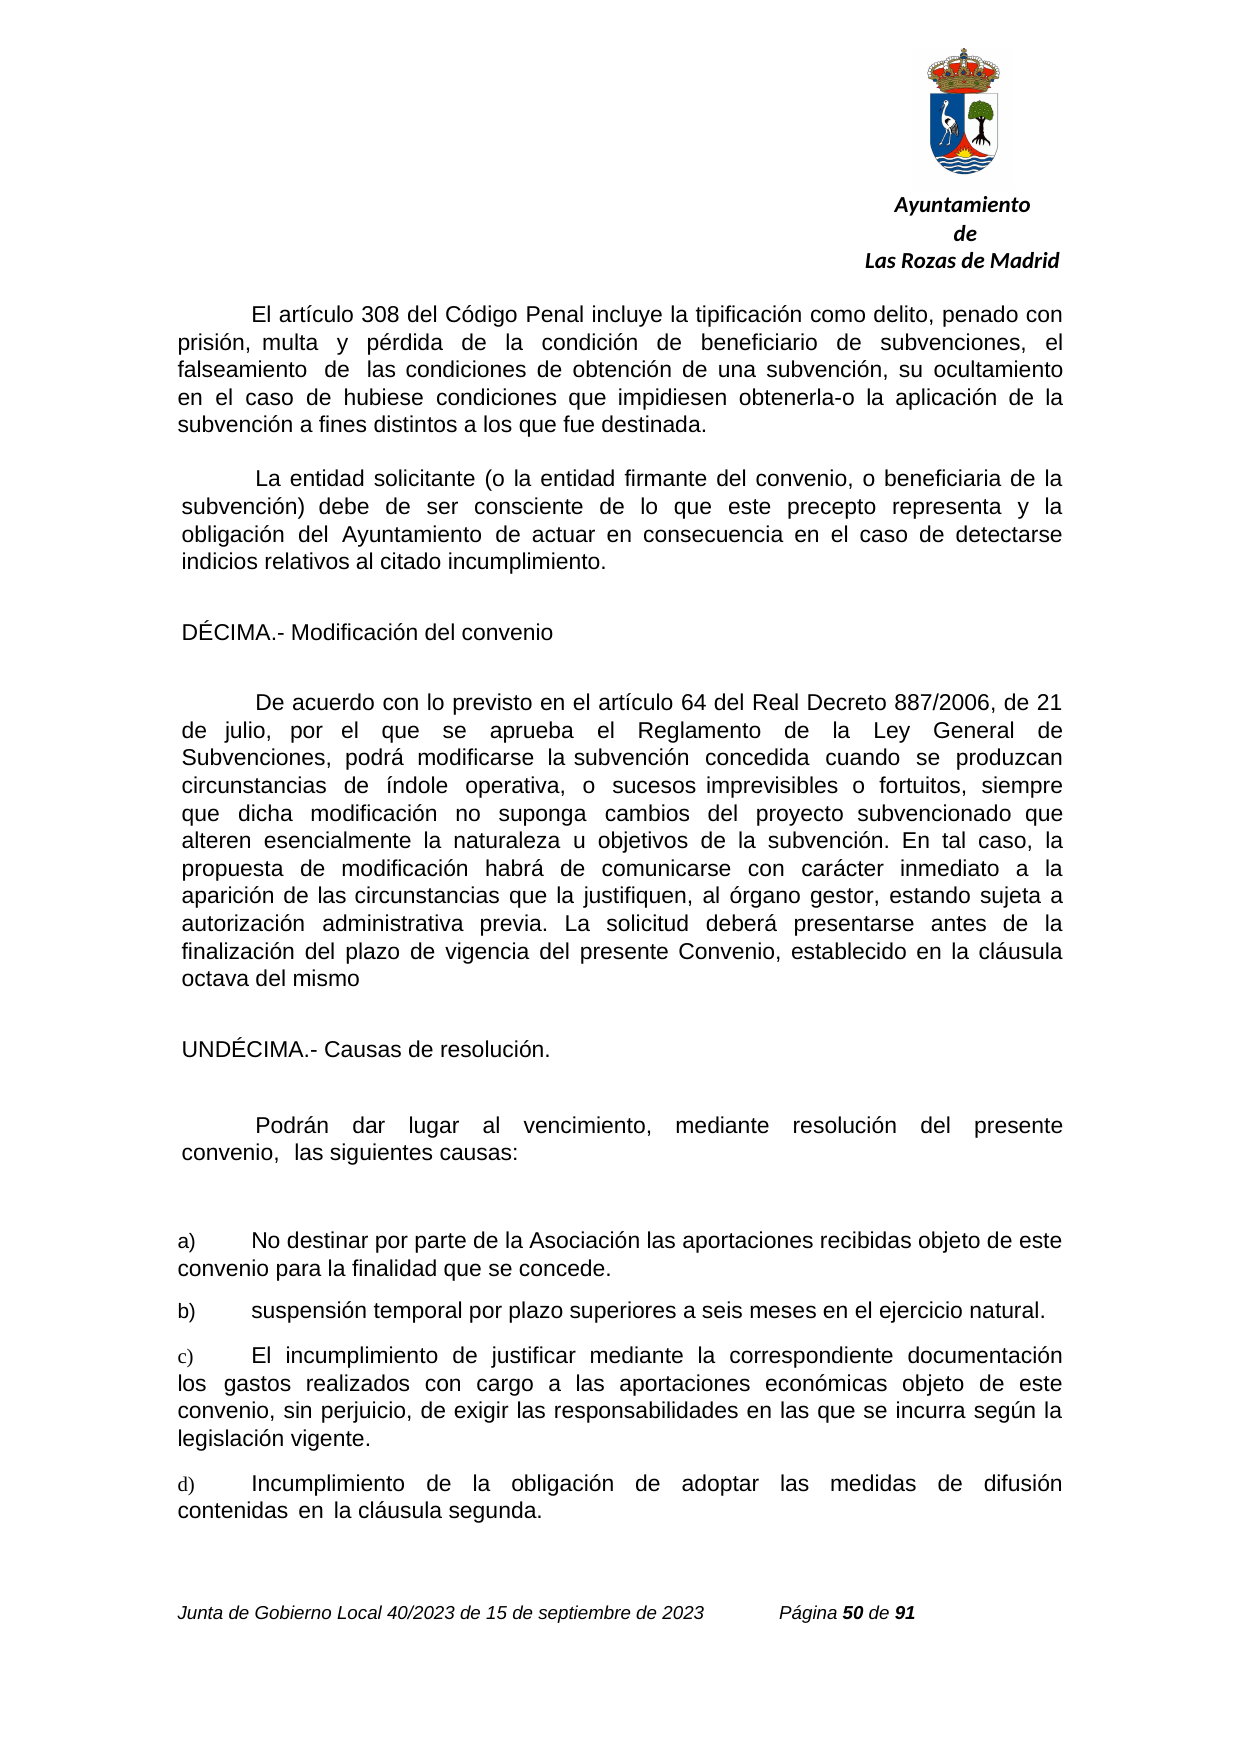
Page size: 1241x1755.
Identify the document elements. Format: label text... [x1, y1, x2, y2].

list El incumplimiento de justificar mediante la correspondiente documentación los gastos realizados con cargo a las aportaciones económicas objeto de este convenio, sin perjuicio, de exigir las responsabilidades en las que se incurra según la legislación vigente. [177, 1342, 1063, 1451]
list No destinar por parte de la Asociación las aportaciones recibidas objeto de este convenio para la finalidad que se concede. [177, 1227, 1063, 1282]
text De acuerdo con lo previsto en el artículo 64 del Real Decreto 887/2006, de 21 de julio, por el que se aprueba el Reglamento de la Ley General de Subvenciones, podrá modificarse la subvención concedida cuando se produzcan circunstancias de índole operativa, o sucesos imprevisibles o fortuitos, siempre que dicha modificación no suponga cambios del proyecto subvencionado que alteren esencialmente la naturaleza u objetivos de la subvención. En tal caso, la propuesta de modificación habrá de comunicarse con carácter inmediato a la aparición de las circunstancias que la justifiquen, al órgano gestor, estando sujeta a autorización administrativa previa. La solicitud deberá presentarse antes de la finalización del plazo de vigencia del presente Convenio, establecido en la cláusula octava del mismo [181, 689, 1063, 992]
text DÉCIMA.- Modificación del convenio [181, 619, 1063, 646]
list suspensión temporal por plazo superiores a seis meses en el ejercicio natural. [177, 1300, 1063, 1324]
text La entidad solicitante (o la entidad firmante del convenio, o beneficiaria de la subvención) debe de ser consciente de lo que este precepto representa y la obligación del Ayuntamiento de actuar en consecuencia en el caso de detectarse indicios relativos al citado incumplimiento. [181, 465, 1063, 574]
text Podrán dar lugar al vencimiento, mediante resolución del presente convenio, las siguientes causas: [181, 1112, 1063, 1166]
list Incumplimiento de la obligación de adoptar las medidas de difusión contenidas en la cláusula segunda. [177, 1469, 1063, 1524]
text El artículo 308 del Código Penal incluye la tipificación como delito, penado con prisión, multa y pérdida de la condición de beneficiario de subvenciones, el falseamiento de las condiciones de obtención de una subvención, su ocultamiento en el caso de hubiese condiciones que impidiesen obtenerla-o la aplicación de la subvención a fines distintos a los que fue destinada. [177, 301, 1063, 438]
text UNDÉCIMA.- Causas de resolución. [181, 1036, 1063, 1062]
